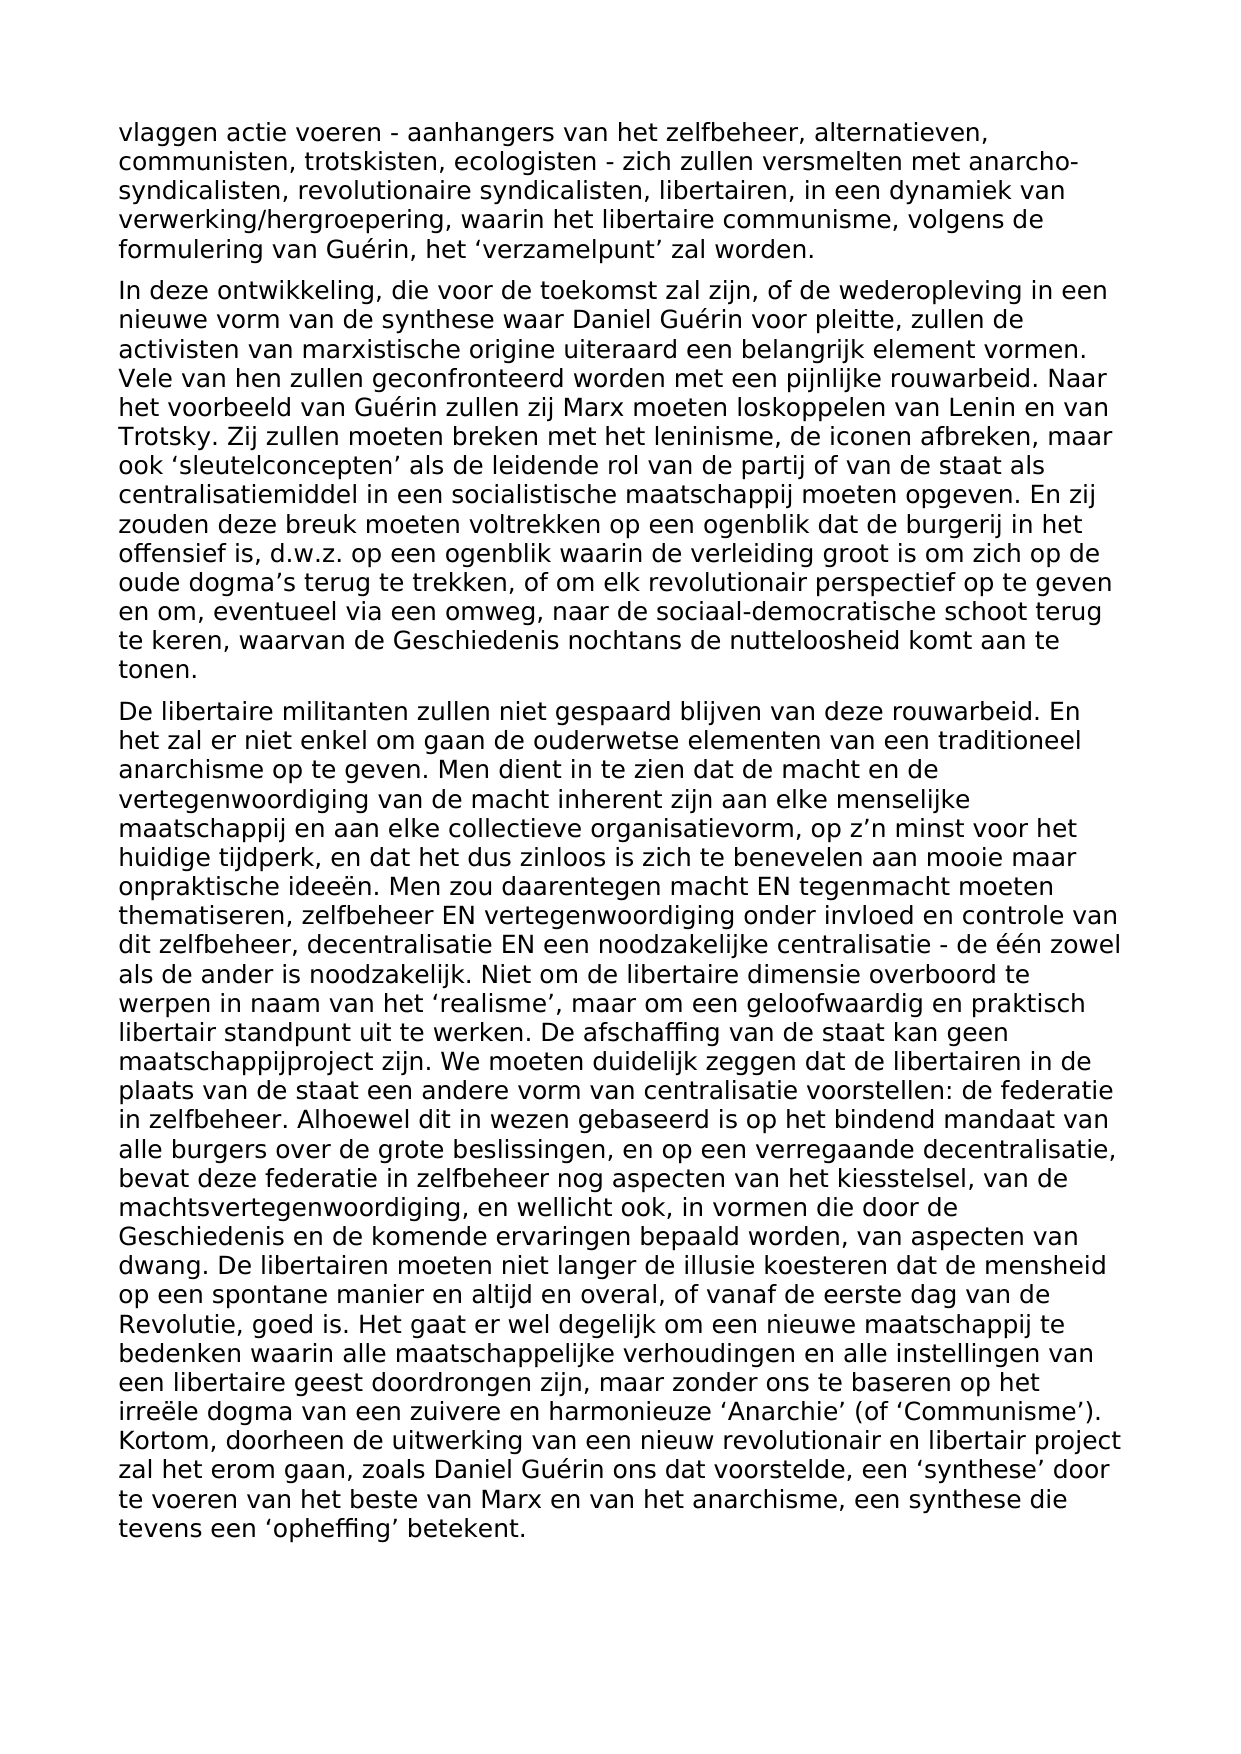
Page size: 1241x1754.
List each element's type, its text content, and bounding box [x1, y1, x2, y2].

text In deze ontwikkeling, die voor de toekomst zal zijn, of de wederopleving in een nieuwe vorm van de synthese waar Daniel Guérin voor pleitte, zullen de activisten van marxistische origine uiteraard een belangrijk element vormen. Vele van hen zullen geconfronteerd worden met een pijnlijke rouwarbeid. Naar het voorbeeld van Guérin zullen zij Marx moeten loskoppelen van Lenin en van Trotsky. Zij zullen moeten breken met het leninisme, de iconen afbreken, maar ook ‘sleutelconcepten’ als de leidende rol van de partij of van de staat als centralisatiemiddel in een socialistische maatschappij moeten opgeven. En zij zouden deze breuk moeten voltrekken op een ogenblik dat de burgerij in het offensief is, d.w.z. op een ogenblik waarin de verleiding groot is om zich op de oude dogma’s terug te trekken, of om elk revolutionair perspectief op te geven en om, eventueel via een omweg, naar de sociaal-democratische schoot terug te keren, waarvan de Geschiedenis nochtans de nutteloosheid komt aan te tonen. [118, 276, 1122, 685]
text vlaggen actie voeren - aanhangers van het zelfbeheer, alternatieven, communisten, trotskisten, ecologisten - zich zullen versmelten met anarcho-syndicalisten, revolutionaire syndicalisten, libertairen, in een dynamiek van verwerking/hergroepering, waarin het libertaire communisme, volgens de formulering van Guérin, het ‘verzamelpunt’ zal worden. [118, 118, 1122, 264]
text De libertaire militanten zullen niet gespaard blijven van deze rouwarbeid. En het zal er niet enkel om gaan de ouderwetse elementen van een traditioneel anarchisme op te geven. Men dient in te zien dat de macht en de vertegenwoordiging van de macht inherent zijn aan elke menselijke maatschappij en aan elke collectieve organisatievorm, op z’n minst voor het huidige tijdperk, en dat het dus zinloos is zich te benevelen aan mooie maar onpraktische ideeën. Men zou daarentegen macht EN tegenmacht moeten thematiseren, zelfbeheer EN vertegenwoordiging onder invloed en controle van dit zelfbeheer, decentralisatie EN een noodzakelijke centralisatie - de één zowel als de ander is noodzakelijk. Niet om de libertaire dimensie overboord te werpen in naam van het ‘realisme’, maar om een geloofwaardig en praktisch libertair standpunt uit te werken. De afschaffing van de staat kan geen maatschappijproject zijn. We moeten duidelijk zeggen dat de libertairen in de plaats van de staat een andere vorm van centralisatie voorstellen: de federatie in zelfbeheer. Alhoewel dit in wezen gebaseerd is op het bindend mandaat van alle burgers over de grote beslissingen, en op een verregaande decentralisatie, bevat deze federatie in zelfbeheer nog aspecten van het kiesstelsel, van de machtsvertegenwoordiging, en wellicht ook, in vormen die door de Geschiedenis en de komende ervaringen bepaald worden, van aspecten van dwang. De libertairen moeten niet langer de illusie koesteren dat de mensheid op een spontane manier en altijd en overal, of vanaf de eerste dag van de Revolutie, goed is. Het gaat er wel degelijk om een nieuwe maatschappij te bedenken waarin alle maatschappelijke verhoudingen en alle instellingen van een libertaire geest doordrongen zijn, maar zonder ons te baseren op het irreële dogma van een zuivere en harmonieuze ‘Anarchie’ (of ‘Communisme’). Kortom, doorheen de uitwerking van een nieuw revolutionair en libertair project zal het erom gaan, zoals Daniel Guérin ons dat voorstelde, een ‘synthese’ door te voeren van het beste van Marx en van het anarchisme, een synthese die tevens een ‘opheffing’ betekent. [118, 697, 1122, 1543]
